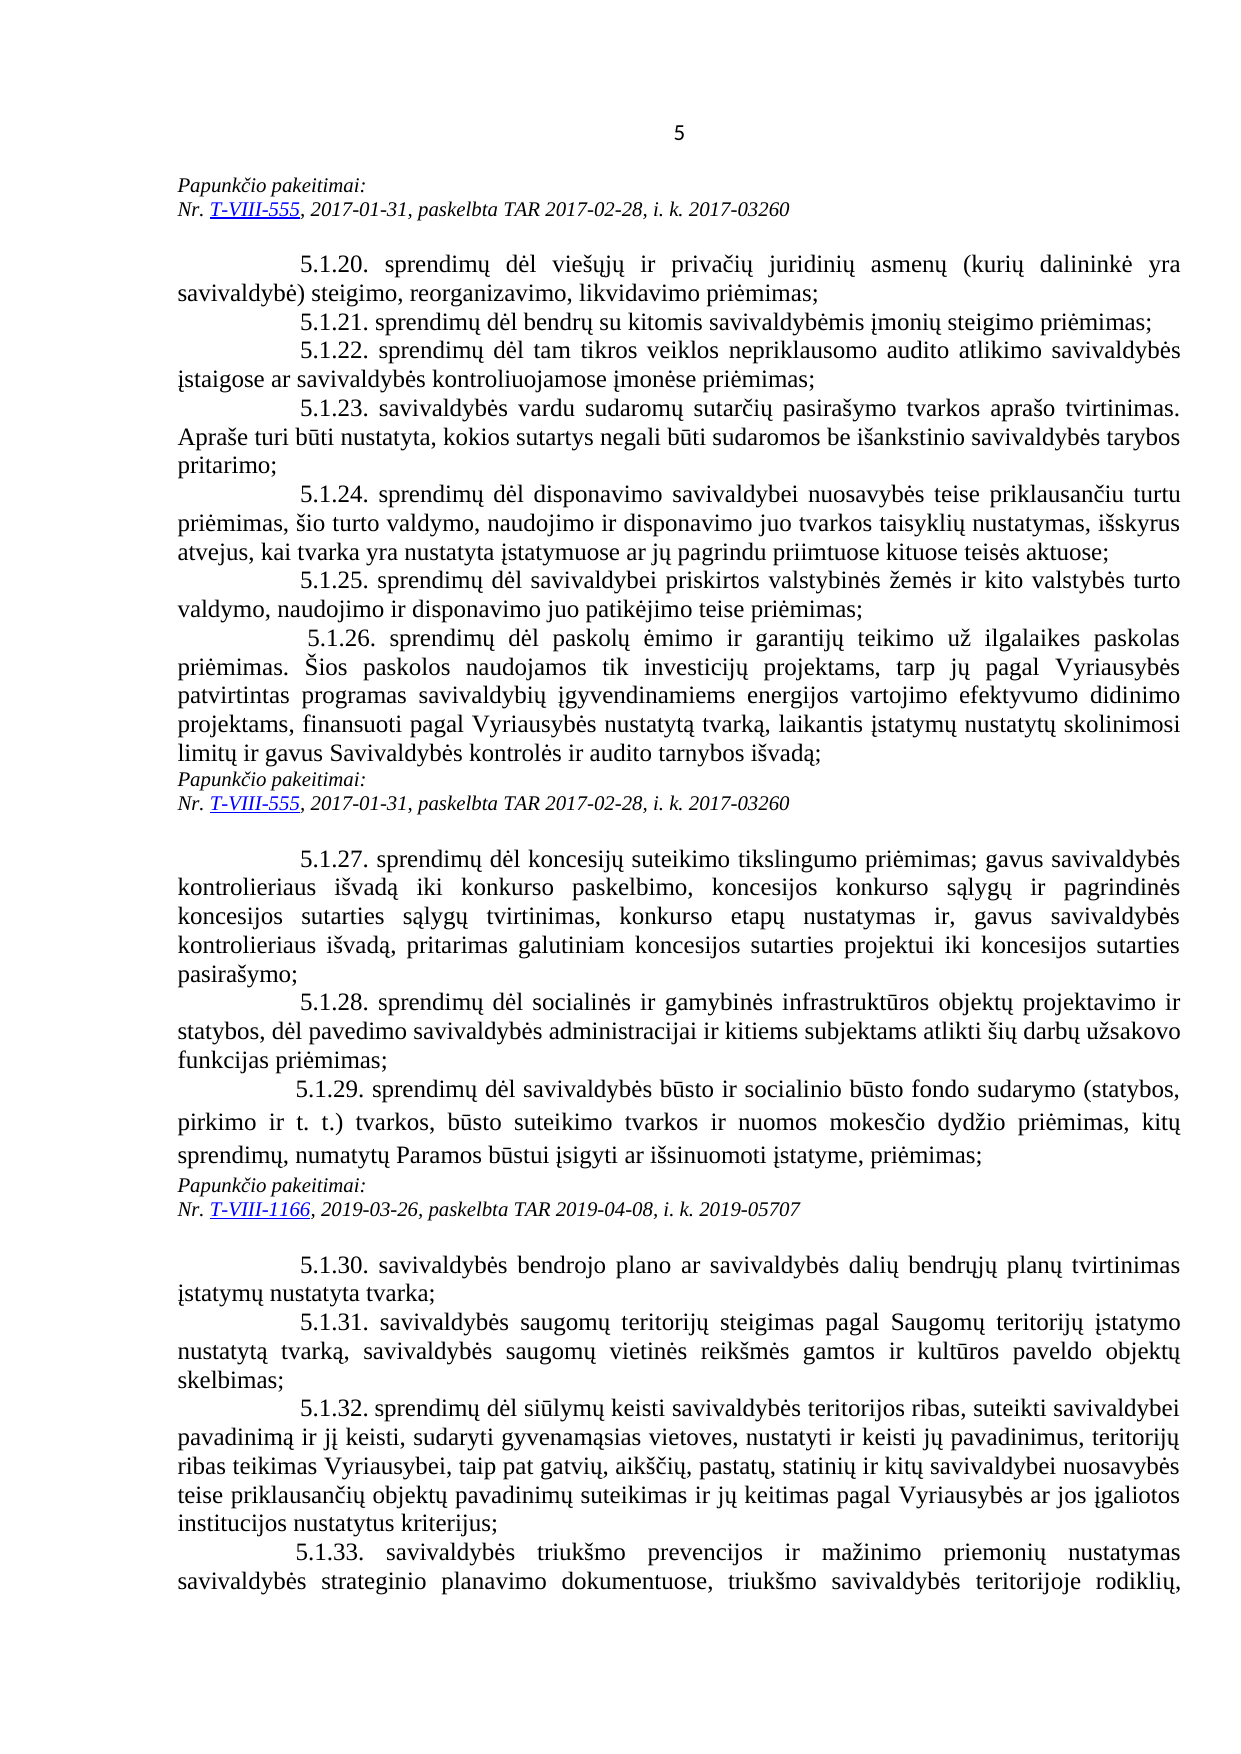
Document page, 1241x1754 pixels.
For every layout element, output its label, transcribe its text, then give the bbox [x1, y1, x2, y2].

text 5.1.27. sprendimų dėl koncesijų suteikimo tikslingumo priėmimas; gavus savivaldybės kontrolieriaus išvadą iki konkurso paskelbimo, koncesijos konkurso sąlygų ir pagrindinės koncesijos sutarties sąlygų tvirtinimas, konkurso etapų nustatymas ir, gavus savivaldybės kontrolieriaus išvadą, pritarimas galutiniam koncesijos sutarties projektui iki koncesijos sutarties pasirašymo; [177, 844, 1181, 987]
text Nr. T-VIII-555, 2017-01-31, paskelbta TAR 2017-02-28, i. k. 2017-03260 [177, 197, 1181, 221]
text Papunkčio pakeitimai: [177, 172, 1181, 197]
text Papunkčio pakeitimai: [177, 1173, 1181, 1197]
text Nr. T-VIII-1166, 2019-03-26, paskelbta TAR 2019-04-08, i. k. 2019-05707 [177, 1197, 1181, 1221]
text 5.1.28. sprendimų dėl socialinės ir gamybinės infrastruktūros objektų projektavimo ir statybos, dėl pavedimo savivaldybės administracijai ir kitiems subjektams atlikti šių darbų užsakovo funkcijas priėmimas; [177, 987, 1181, 1074]
text 5.1.30. savivaldybės bendrojo plano ar savivaldybės dalių bendrųjų planų tvirtinimas įstatymų nustatyta tvarka; [177, 1250, 1181, 1307]
text 5.1.21. sprendimų dėl bendrų su kitomis savivaldybėmis įmonių steigimo priėmimas; [177, 307, 1181, 336]
text 5.1.24. sprendimų dėl disponavimo savivaldybei nuosavybės teise priklausančiu turtu priėmimas, šio turto valdymo, naudojimo ir disponavimo juo tvarkos taisyklių nustatymas, išskyrus atvejus, kai tvarka yra nustatyta įstatymuose ar jų pagrindu priimtuose kituose teisės aktuose; [177, 479, 1181, 566]
text Nr. T-VIII-555, 2017-01-31, paskelbta TAR 2017-02-28, i. k. 2017-03260 [177, 791, 1181, 815]
text 5.1.33. savivaldybės triukšmo prevencijos ir mažinimo priemonių nustatymas savivaldybės strateginio planavimo dokumentuose, triukšmo savivaldybės teritorijoje rodiklių, [177, 1537, 1181, 1595]
text Papunkčio pakeitimai: [177, 767, 1181, 791]
text 5.1.20. sprendimų dėl viešųjų ir privačių juridinių asmenų (kurių dalininkė yra savivaldybė) steigimo, reorganizavimo, likvidavimo priėmimas; [177, 249, 1181, 307]
text 5.1.32. sprendimų dėl siūlymų keisti savivaldybės teritorijos ribas, suteikti savivaldybei pavadinimą ir jį keisti, sudaryti gyvenamąsias vietoves, nustatyti ir keisti jų pavadinimus, teritorijų ribas teikimas Vyriausybei, taip pat gatvių, aikščių, pastatų, statinių ir kitų savivaldybei nuosavybės teise priklausančių objektų pavadinimų suteikimas ir jų keitimas pagal Vyriausybės ar jos įgaliotos institucijos nustatytus kriterijus; [177, 1393, 1181, 1537]
text 5.1.29. sprendimų dėl savivaldybės būsto ir socialinio būsto fondo sudarymo (statybos, pirkimo ir t. t.) tvarkos, būsto suteikimo tvarkos ir nuomos mokesčio dydžio priėmimas, kitų sprendimų, numatytų Paramos būstui įsigyti ar išsinuomoti įstatyme, priėmimas; [177, 1074, 1181, 1168]
text 5.1.31. savivaldybės saugomų teritorijų steigimas pagal Saugomų teritorijų įstatymo nustatytą tvarką, savivaldybės saugomų vietinės reikšmės gamtos ir kultūros paveldo objektų skelbimas; [177, 1307, 1181, 1393]
text 5.1.25. sprendimų dėl savivaldybei priskirtos valstybinės žemės ir kito valstybės turto valdymo, naudojimo ir disponavimo juo patikėjimo teise priėmimas; [177, 566, 1181, 623]
text 5.1.26. sprendimų dėl paskolų ėmimo ir garantijų teikimo už ilgalaikes paskolas priėmimas. Šios paskolos naudojamos tik investicijų projektams, tarp jų pagal Vyriausybės patvirtintas programas savivaldybių įgyvendinamiems energijos vartojimo efektyvumo didinimo projektams, finansuoti pagal Vyriausybės nustatytą tvarką, laikantis įstatymų nustatytų skolinimosi limitų ir gavus Savivaldybės kontrolės ir audito tarnybos išvadą; [177, 623, 1181, 767]
text 5.1.22. sprendimų dėl tam tikros veiklos nepriklausomo audito atlikimo savivaldybės įstaigose ar savivaldybės kontroliuojamose įmonėse priėmimas; [177, 336, 1181, 393]
text 5.1.23. savivaldybės vardu sudaromų sutarčių pasirašymo tvarkos aprašo tvirtinimas. Apraše turi būti nustatyta, kokios sutartys negali būti sudaromos be išankstinio savivaldybės tarybos pritarimo; [177, 393, 1181, 479]
